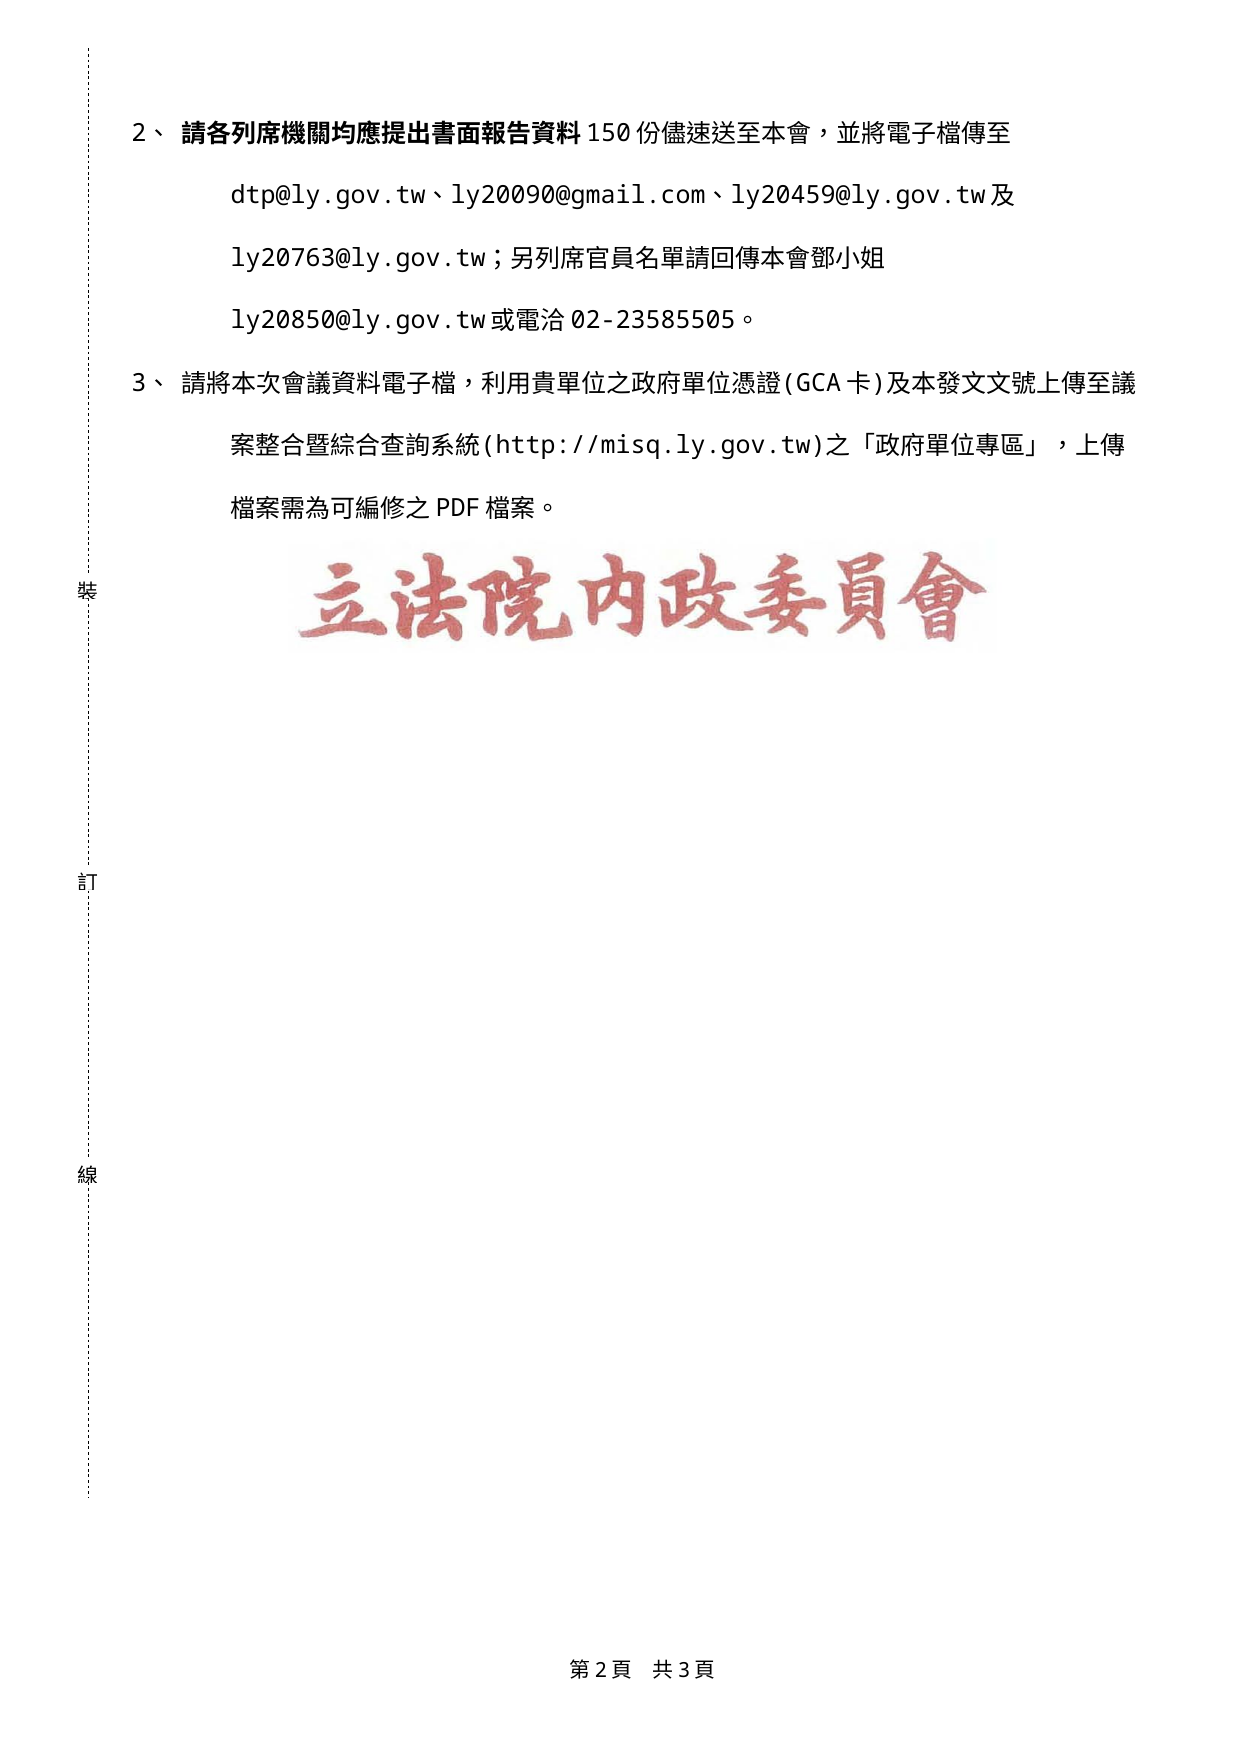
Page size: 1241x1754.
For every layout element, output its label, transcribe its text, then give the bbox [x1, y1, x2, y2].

list 請各列席機關均應提出書面報告資料150份儘速送至本會，並將電子檔傳至dtp@ly.gov.tw、ly20090@gmail.com、ly20459@ly.gov.tw及ly20763@ly.gov.tw；另列席官員名單請回傳本會鄧小姐ly20850@ly.gov.tw或電洽02-23585505。 [131, 90, 1137, 340]
list 請將本次會議資料電子檔，利用貴單位之政府單位憑證(GCA卡)及本發文文號上傳至議案整合暨綜合查詢系統(http://misq.ly.gov.tw)之「政府單位專區」，上傳檔案需為可編修之PDF檔案。 [131, 340, 1137, 527]
